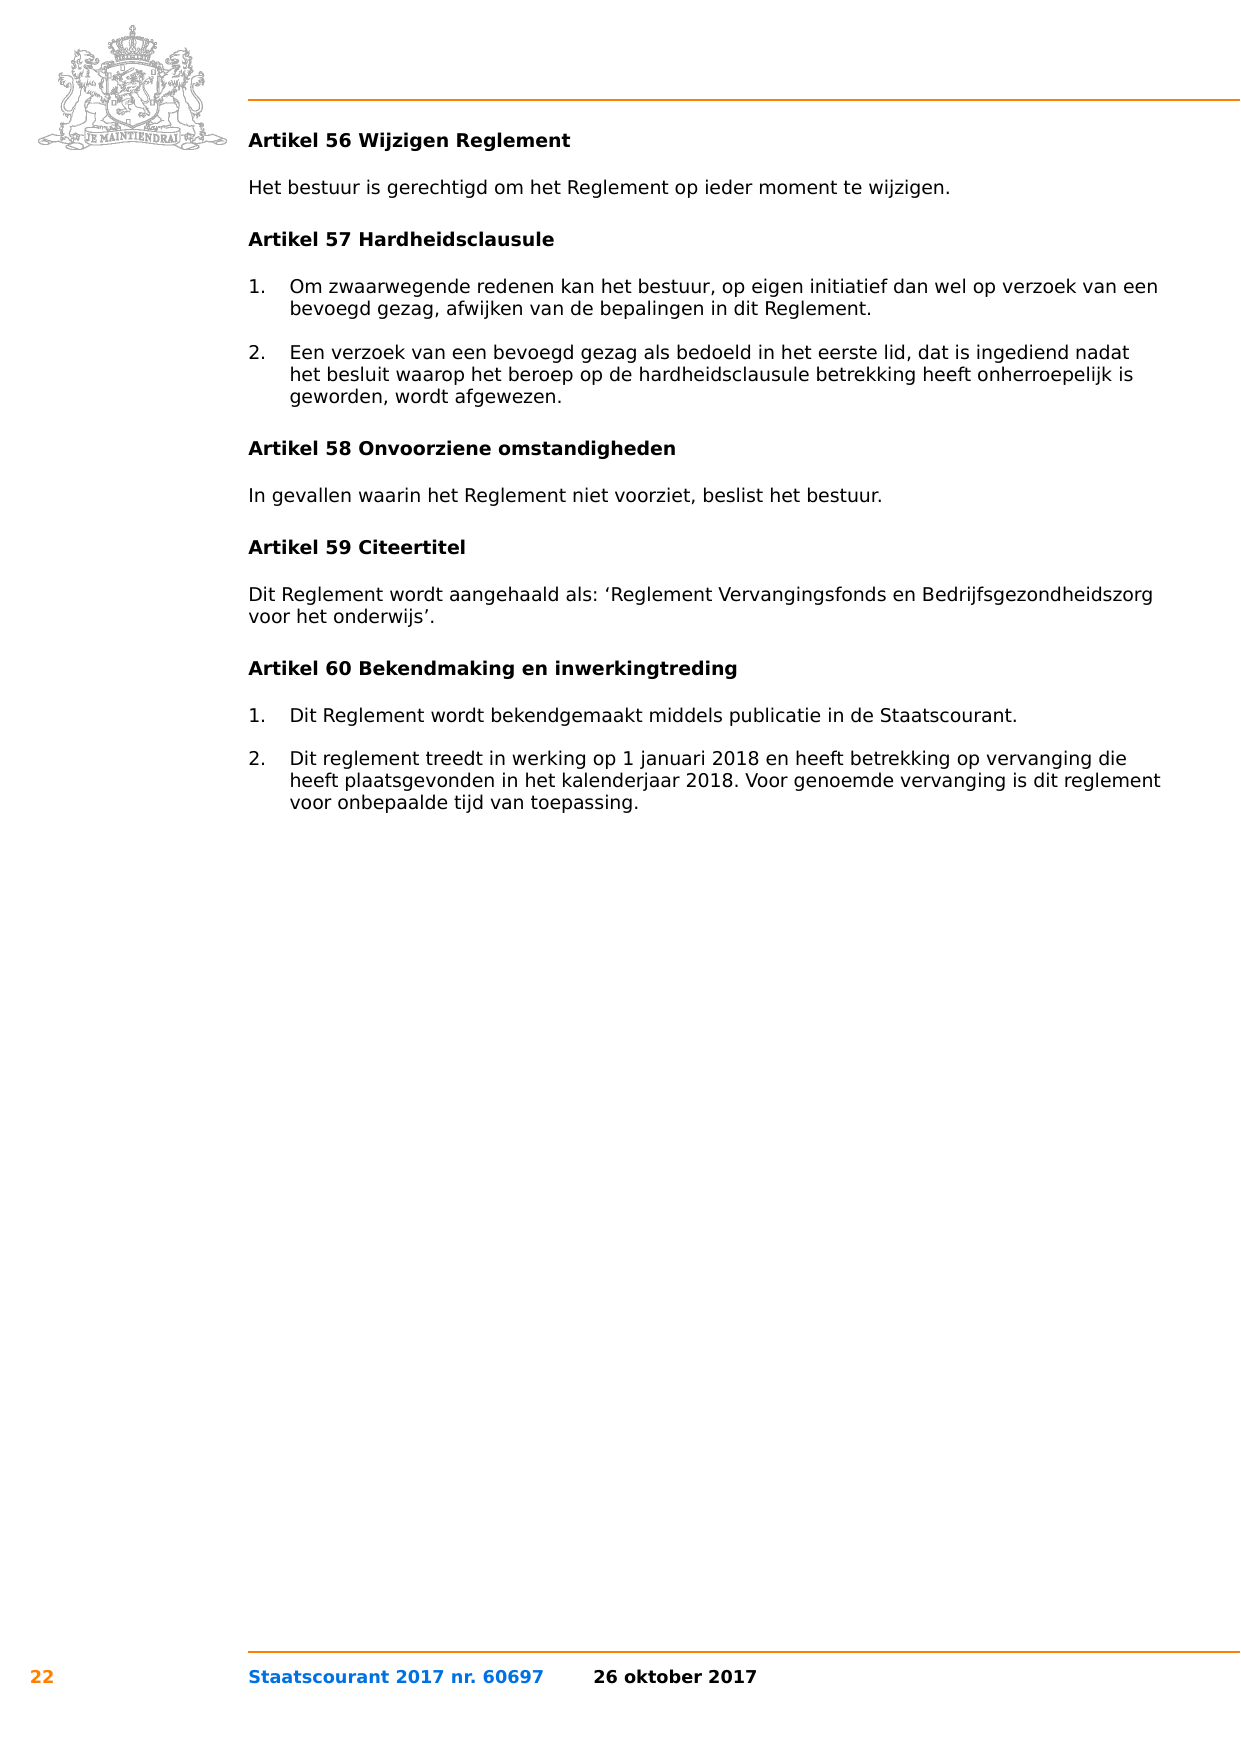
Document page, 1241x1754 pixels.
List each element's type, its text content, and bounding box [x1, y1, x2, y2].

text Dit Reglement wordt aangehaald als: ‘Reglement Vervangingsfonds en Bedrijfsgezondheidszorg voor het onderwijs’. [248, 583, 1163, 627]
picture [38, 25, 227, 150]
text In gevallen waarin het Reglement niet voorziet, beslist het bestuur. [248, 484, 1163, 507]
subtitle Artikel 60 Bekendmaking en inwerkingtreding [248, 657, 1163, 679]
text 1. Om zwaarwegende redenen kan het bestuur, op eigen initiatief dan wel op verzoek van een bevoegd gezag, afwijken van de bepalingen in dit Reglement. [248, 276, 1163, 320]
subtitle Artikel 58 Onvoorziene omstandigheden [248, 438, 1163, 459]
subtitle Artikel 56 Wijzigen Reglement [248, 130, 1163, 152]
text Het bestuur is gerechtigd om het Reglement op ieder moment te wijzigen. [248, 177, 1163, 199]
text 2. Dit reglement treedt in werking op 1 januari 2018 en heeft betrekking op vervanging die heeft plaatsgevonden in het kalenderjaar 2018. Voor genoemde vervanging is dit reglement voor onbepaalde tijd van toepassing. [248, 748, 1163, 814]
subtitle Artikel 57 Hardheidsclausule [248, 229, 1163, 251]
subtitle Artikel 59 Citeertitel [248, 537, 1163, 558]
text 1. Dit Reglement wordt bekendgemaakt middels publicatie in de Staatscourant. [248, 704, 1163, 726]
text 2. Een verzoek van een bevoegd gezag als bedoeld in het eerste lid, dat is ingediend nadat het besluit waarop het beroep op de hardheidsclausule betrekking heeft onherroepelijk is geworden, wordt afgewezen. [248, 342, 1163, 408]
